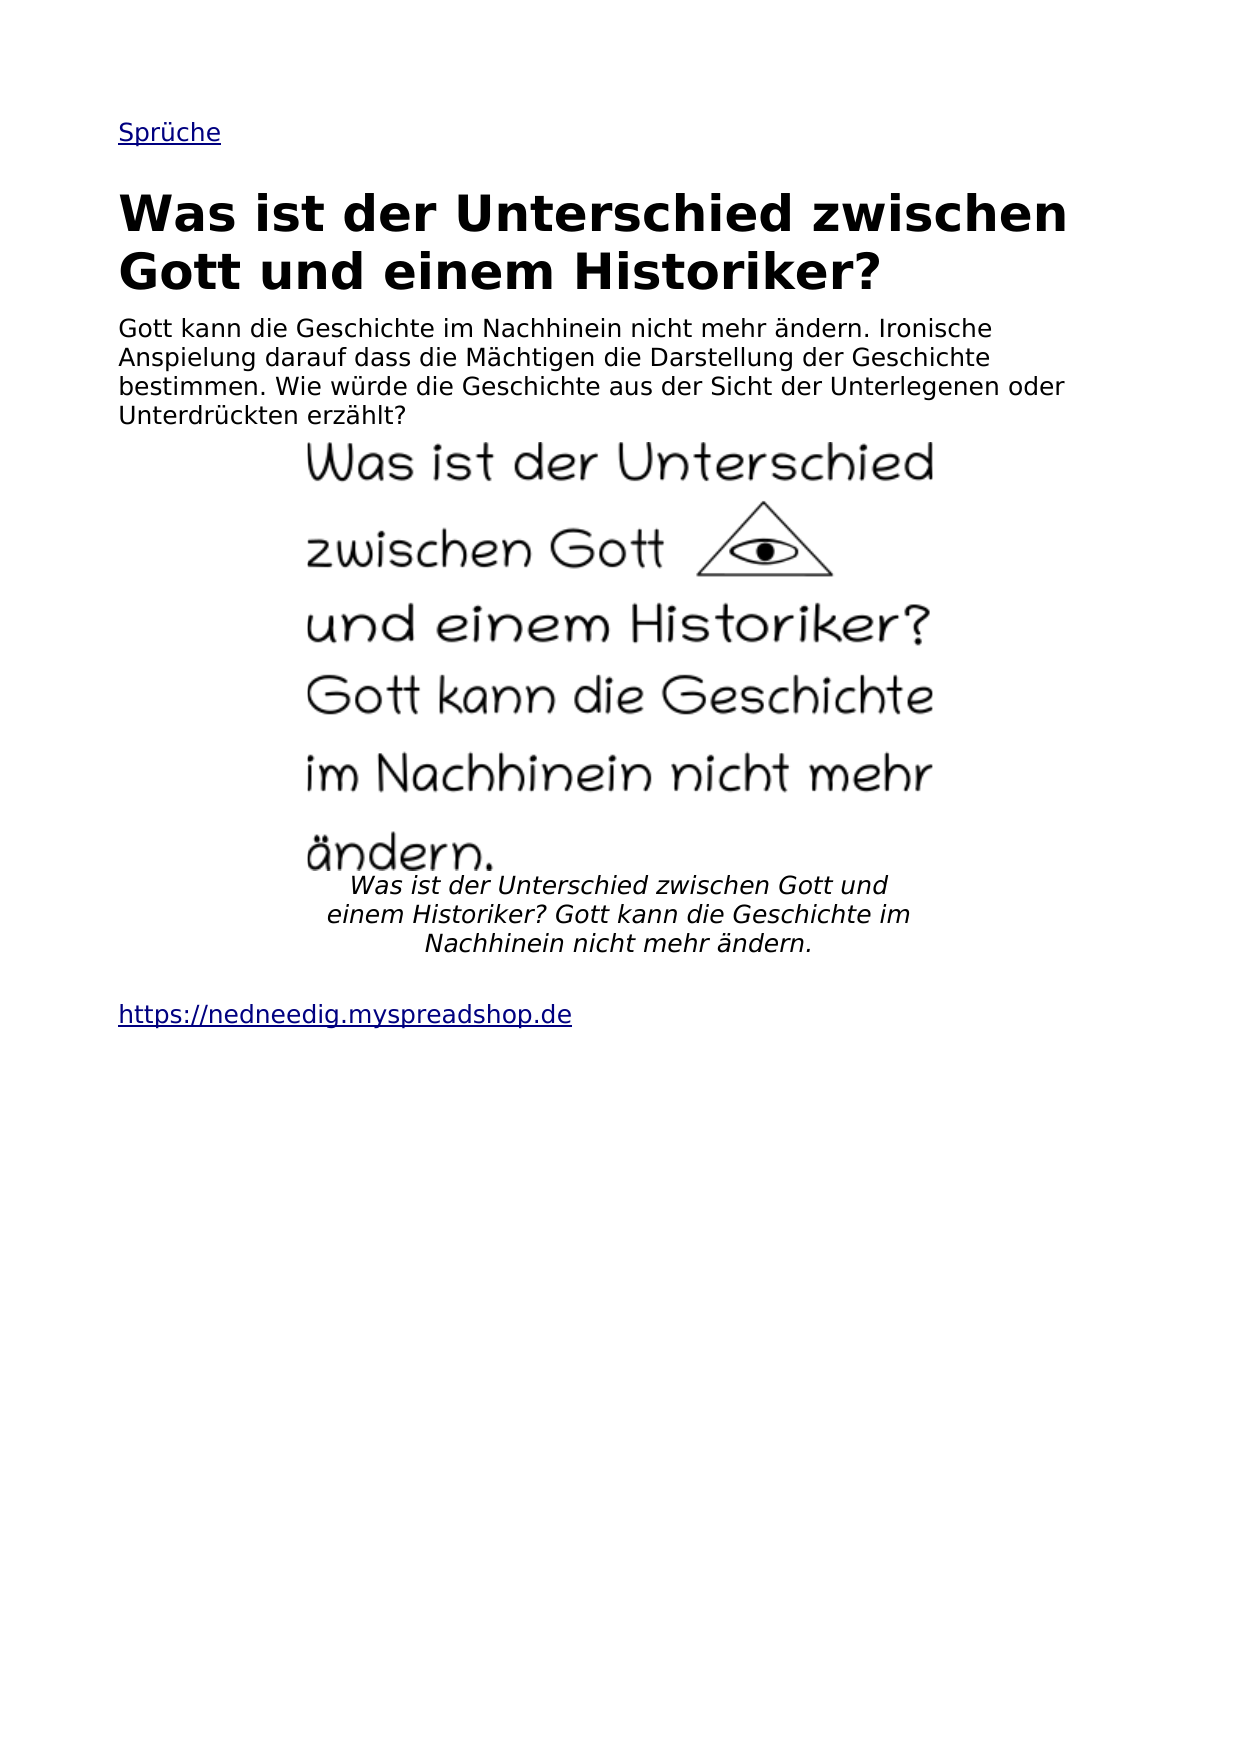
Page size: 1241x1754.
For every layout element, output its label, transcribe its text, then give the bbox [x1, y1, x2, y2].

subtitle Was ist der Unterschied zwischen Gott und einem Historiker? [118, 185, 1122, 301]
picture [307, 442, 933, 871]
text https://nedneedig.myspreadshop.de [118, 1000, 1122, 1029]
text Gott kann die Geschichte im Nachhinein nicht mehr ändern. Ironische Anspielung darauf dass die Mächtigen die Darstellung der Geschichte bestimmen. Wie würde die Geschichte aus der Sicht der Unterlegenen oder Unterdrückten erzählt? [118, 314, 1122, 430]
text Was ist der Unterschied zwischen Gott und einem Historiker? Gott kann die Geschichte im Nachhinein nicht mehr ändern. [308, 871, 933, 958]
text Sprüche [118, 118, 1122, 147]
